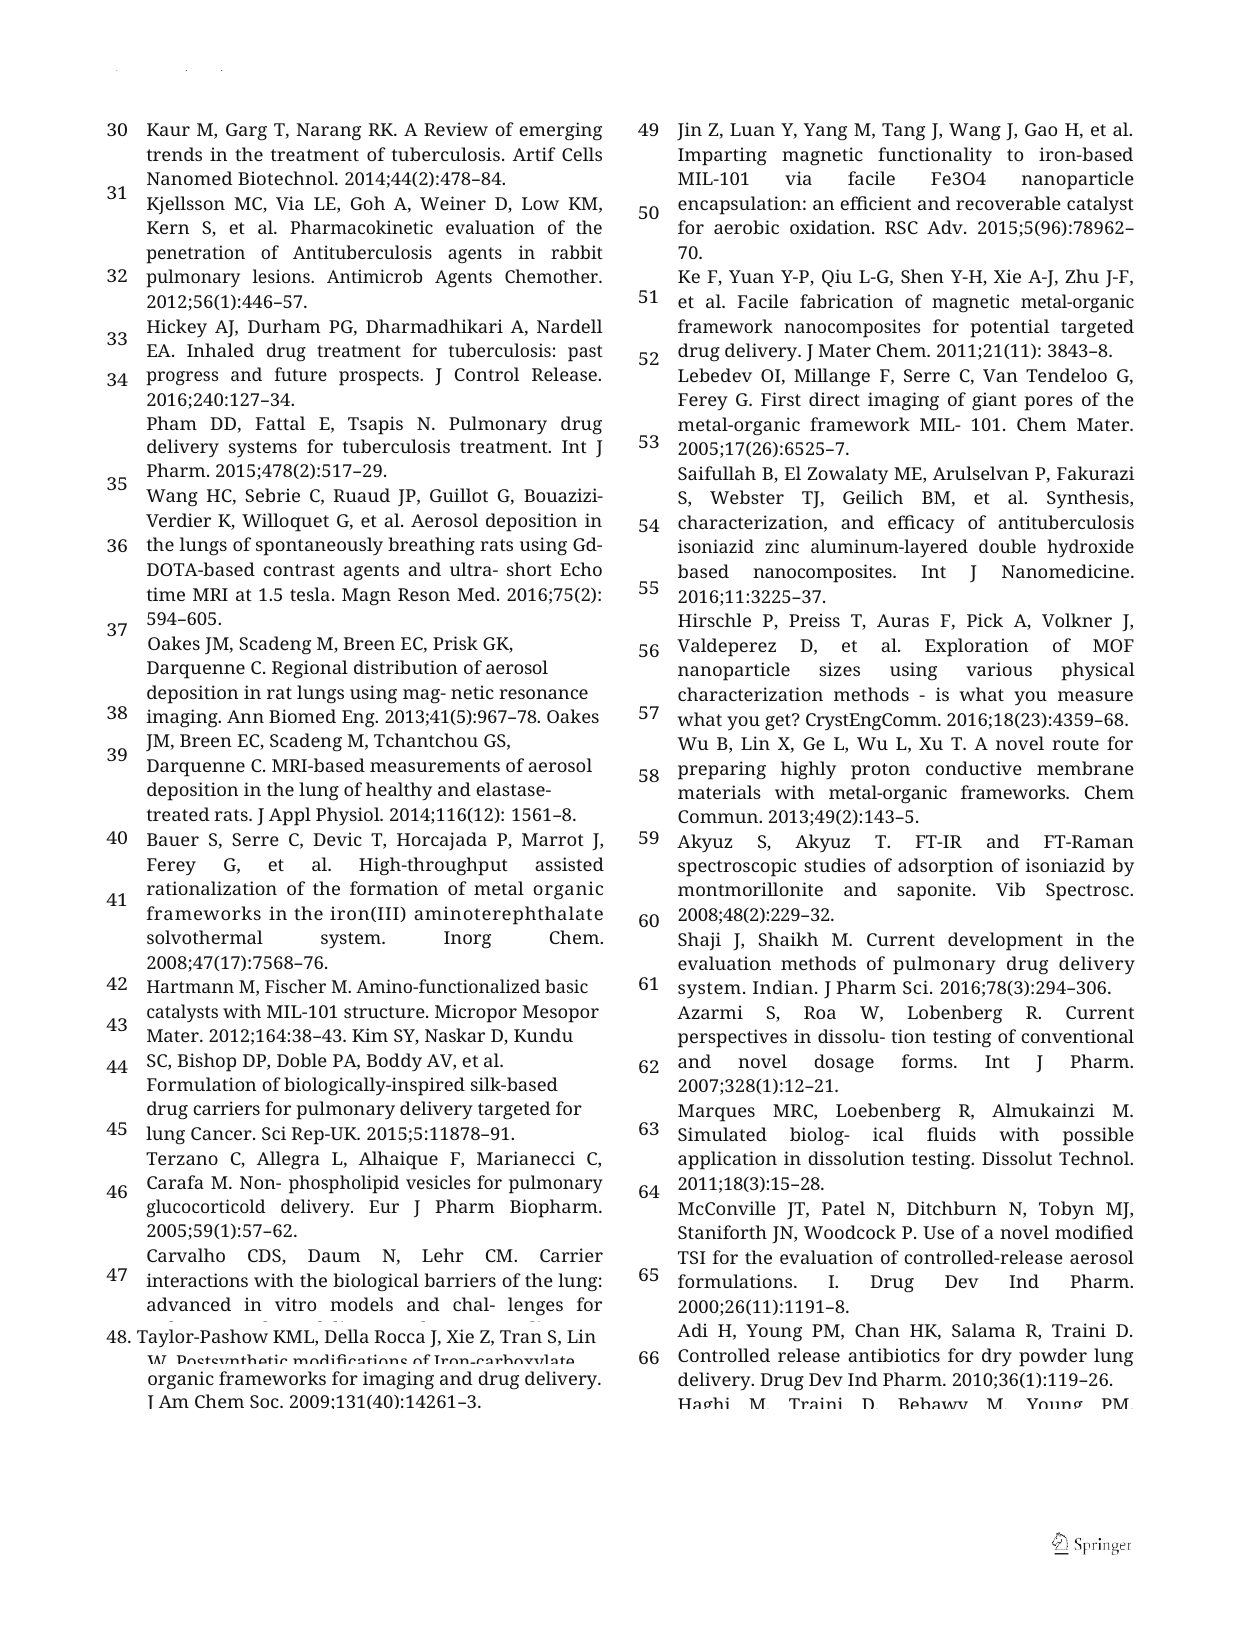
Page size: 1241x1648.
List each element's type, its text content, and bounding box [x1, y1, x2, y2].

text Kaur M, Garg T, Narang RK. A Review of emerging trends in the treatment of tuberculosis. Artif Cells Nanomed Biotechnol. 2014;44(2):478–84. [146, 118, 603, 191]
text Kjellsson MC, Via LE, Goh A, Weiner D, Low KM, Kern S, et al. Pharmacokinetic evaluation of the penetration of Antituberculosis agents in rabbit pulmonary lesions. Antimicrob Agents Chemother. 2012;56(1):446–57. [146, 191, 603, 314]
text Oakes JM, Scadeng M, Breen EC, Prisk GK, Darquenne C. Regional distribution of aerosol deposition in rat lungs using mag- netic resonance imaging. Ann Biomed Eng. 2013;41(5):967–78. Oakes JM, Breen EC, Scadeng M, Tchantchou GS, Darquenne C. MRI-based measurements of aerosol deposition in the lung of healthy and elastase-treated rats. J Appl Physiol. 2014;116(12): 1561–8. [146, 631, 603, 826]
text McConville JT, Patel N, Ditchburn N, Tobyn MJ, Staniforth JN, Woodcock P. Use of a novel modified TSI for the evaluation of controlled-release aerosol formulations. I. Drug Dev Ind Pharm. 2000;26(11):1191–8. [677, 1196, 1134, 1318]
text Hartmann M, Fischer M. Amino-functionalized basic catalysts with MIL-101 structure. Micropor Mesopor Mater. 2012;164:38–43. Kim SY, Naskar D, Kundu SC, Bishop DP, Doble PA, Boddy AV, et al. Formulation of biologically-inspired silk-based drug carriers for pulmonary delivery targeted for lung Cancer. Sci Rep-UK. 2015;5:11878–91. [146, 975, 603, 1145]
text 38. [106, 701, 130, 722]
text 50. [638, 201, 661, 222]
text 49. [638, 117, 661, 139]
text 39. [106, 742, 130, 764]
text 58. [638, 763, 661, 785]
text Wu B, Lin X, Ge L, Wu L, Xu T. A novel route for preparing highly proton conductive membrane materials with metal-organic frameworks. Chem Commun. 2013;49(2):143–5. [677, 732, 1134, 829]
text organic frameworks for imaging and drug delivery. J Am Chem Soc. 2009;131(40):14261–3. [147, 1367, 603, 1409]
text 64. [638, 1179, 662, 1201]
text 37. [106, 617, 130, 639]
text 53. [638, 430, 661, 452]
text Ke F, Yuan Y-P, Qiu L-G, Shen Y-H, Xie A-J, Zhu J-F, et al. Facile fabrication of magnetic metal-organic framework nanocomposites for potential targeted drug delivery. J Mater Chem. 2011;21(11): 3843–8. [677, 265, 1134, 363]
text 52. [638, 347, 661, 368]
text 48. Taylor-Pashow KML, Della Rocca J, Xie Z, Tran S, Lin W. Postsynthetic modifications of Iron-carboxylate nanoscale metal- [106, 1325, 604, 1367]
text 57. [638, 701, 661, 722]
text Terzano C, Allegra L, Alhaique F, Marianecci C, Carafa M. Non- phospholipid vesicles for pulmonary glucocorticold delivery. Eur J Pharm Biopharm. 2005;59(1):57–62. [146, 1146, 603, 1243]
text 34. [106, 367, 130, 389]
text Pharm Res (2018) 35: 144 [106, 66, 278, 71]
text 54. [638, 513, 661, 535]
text 56. [638, 638, 661, 660]
text 55. [638, 576, 661, 597]
text Hickey AJ, Durham PG, Dharmadhikari A, Nardell EA. Inhaled drug treatment for tuberculosis: past progress and future prospects. J Control Release. 2016;240:127–34. [146, 314, 603, 411]
text 66. [638, 1346, 662, 1367]
text Wang HC, Sebrie C, Ruaud JP, Guillot G, Bouazizi-Verdier K, Willoquet G, et al. Aerosol deposition in the lungs of spontaneously breathing rats using Gd-DOTA-based contrast agents and ultra- short Echo time MRI at 1.5 tesla. Magn Reson Med. 2016;75(2): 594–605. [146, 484, 603, 631]
text Shaji J, Shaikh M. Current development in the evaluation methods of pulmonary drug delivery system. Indian. J Pharm Sci. 2016;78(3):294–306. [677, 927, 1135, 999]
text 46. [106, 1179, 131, 1201]
text Carvalho CDS, Daum N, Lehr CM. Carrier interactions with the biological barriers of the lung: advanced in vitro models and chal- lenges for pulmonary drug delivery. Adv Drug Deliv Rev. 2014;75: 129–40. [146, 1244, 603, 1322]
text 60. [638, 909, 661, 930]
text Haghi M, Traini D, Bebawy M, Young PM. Deposition, diffusion and transport mechanism of dry powder microparticulate salbutamol, at the respiratory epithelia. Mol Pharm. 2012;9(6): 1717–26. [677, 1392, 1134, 1409]
text Marques MRC, Loebenberg R, Almukainzi M. Simulated biolog- ical fluids with possible application in dissolution testing. Dissolut Technol. 2011;18(3):15–28. [677, 1098, 1134, 1195]
text Pham DD, Fattal E, Tsapis N. Pulmonary drug delivery systems for tuberculosis treatment. Int J Pharm. 2015;478(2):517–29. [146, 412, 603, 483]
text Hirschle P, Preiss T, Auras F, Pick A, Volkner J, Valdeperez D, et al. Exploration of MOF nanoparticle sizes using various physical characterization methods - is what you measure what you get? CrystEngComm. 2016;18(23):4359–68. [677, 609, 1134, 731]
text Lebedev OI, Millange F, Serre C, Van Tendeloo G, Ferey G. First direct imaging of giant pores of the metal-organic framework MIL- 101. Chem Mater. 2005;17(26):6525–7. [677, 363, 1134, 461]
text 31. [106, 180, 130, 202]
text Azarmi S, Roa W, Lobenberg R. Current perspectives in dissolu- tion testing of conventional and novel dosage forms. Int J Pharm. 2007;328(1):12–21. [677, 1000, 1134, 1098]
text 65. [638, 1262, 661, 1284]
text 41. [106, 888, 130, 909]
text Bauer S, Serre C, Devic T, Horcajada P, Marrot J, Ferey G, et al. High-throughput assisted rationalization of the formation of metal organic frameworks in the iron(III) aminoterephthalate solvothermal system. Inorg Chem. 2008;47(17):7568–76. [146, 827, 604, 974]
text Page 11 of 11 144 [996, 66, 1136, 89]
text Akyuz S, Akyuz T. FT-IR and FT-Raman spectroscopic studies of adsorption of isoniazid by montmorillonite and saponite. Vib Spectrosc. 2008;48(2):229–32. [677, 829, 1134, 926]
text 30. [106, 118, 130, 139]
text 62. [638, 1054, 663, 1076]
text 44. [106, 1054, 130, 1076]
text 42. [106, 971, 130, 993]
text Adi H, Young PM, Chan HK, Salama R, Traini D. Controlled release antibiotics for dry powder lung delivery. Drug Dev Ind Pharm. 2010;36(1):119–26. [677, 1319, 1134, 1391]
text 59. [638, 825, 661, 847]
text 51. [638, 284, 661, 306]
text 63. [638, 1117, 663, 1138]
text 45. [106, 1117, 130, 1138]
text Saifullah B, El Zowalaty ME, Arulselvan P, Fakurazi S, Webster TJ, Geilich BM, et al. Synthesis, characterization, and efficacy of antituberculosis isoniazid zinc aluminum-layered double hydroxide based nanocomposites. Int J Nanomedicine. 2016;11:3225–37. [677, 461, 1134, 608]
text 36. [106, 534, 130, 556]
text 35. [106, 472, 131, 493]
text 32. [106, 263, 130, 285]
text 47. [106, 1262, 130, 1284]
text 33. [106, 326, 130, 348]
text 43. [106, 1013, 130, 1034]
text 61. [638, 971, 661, 993]
text 40. [106, 825, 130, 847]
text Jin Z, Luan Y, Yang M, Tang J, Wang J, Gao H, et al. Imparting magnetic functionality to iron-based MIL-101 via facile Fe3O4 nanoparticle encapsulation: an efficient and recoverable catalyst for aerobic oxidation. RSC Adv. 2015;5(96):78962–70. [677, 117, 1134, 264]
